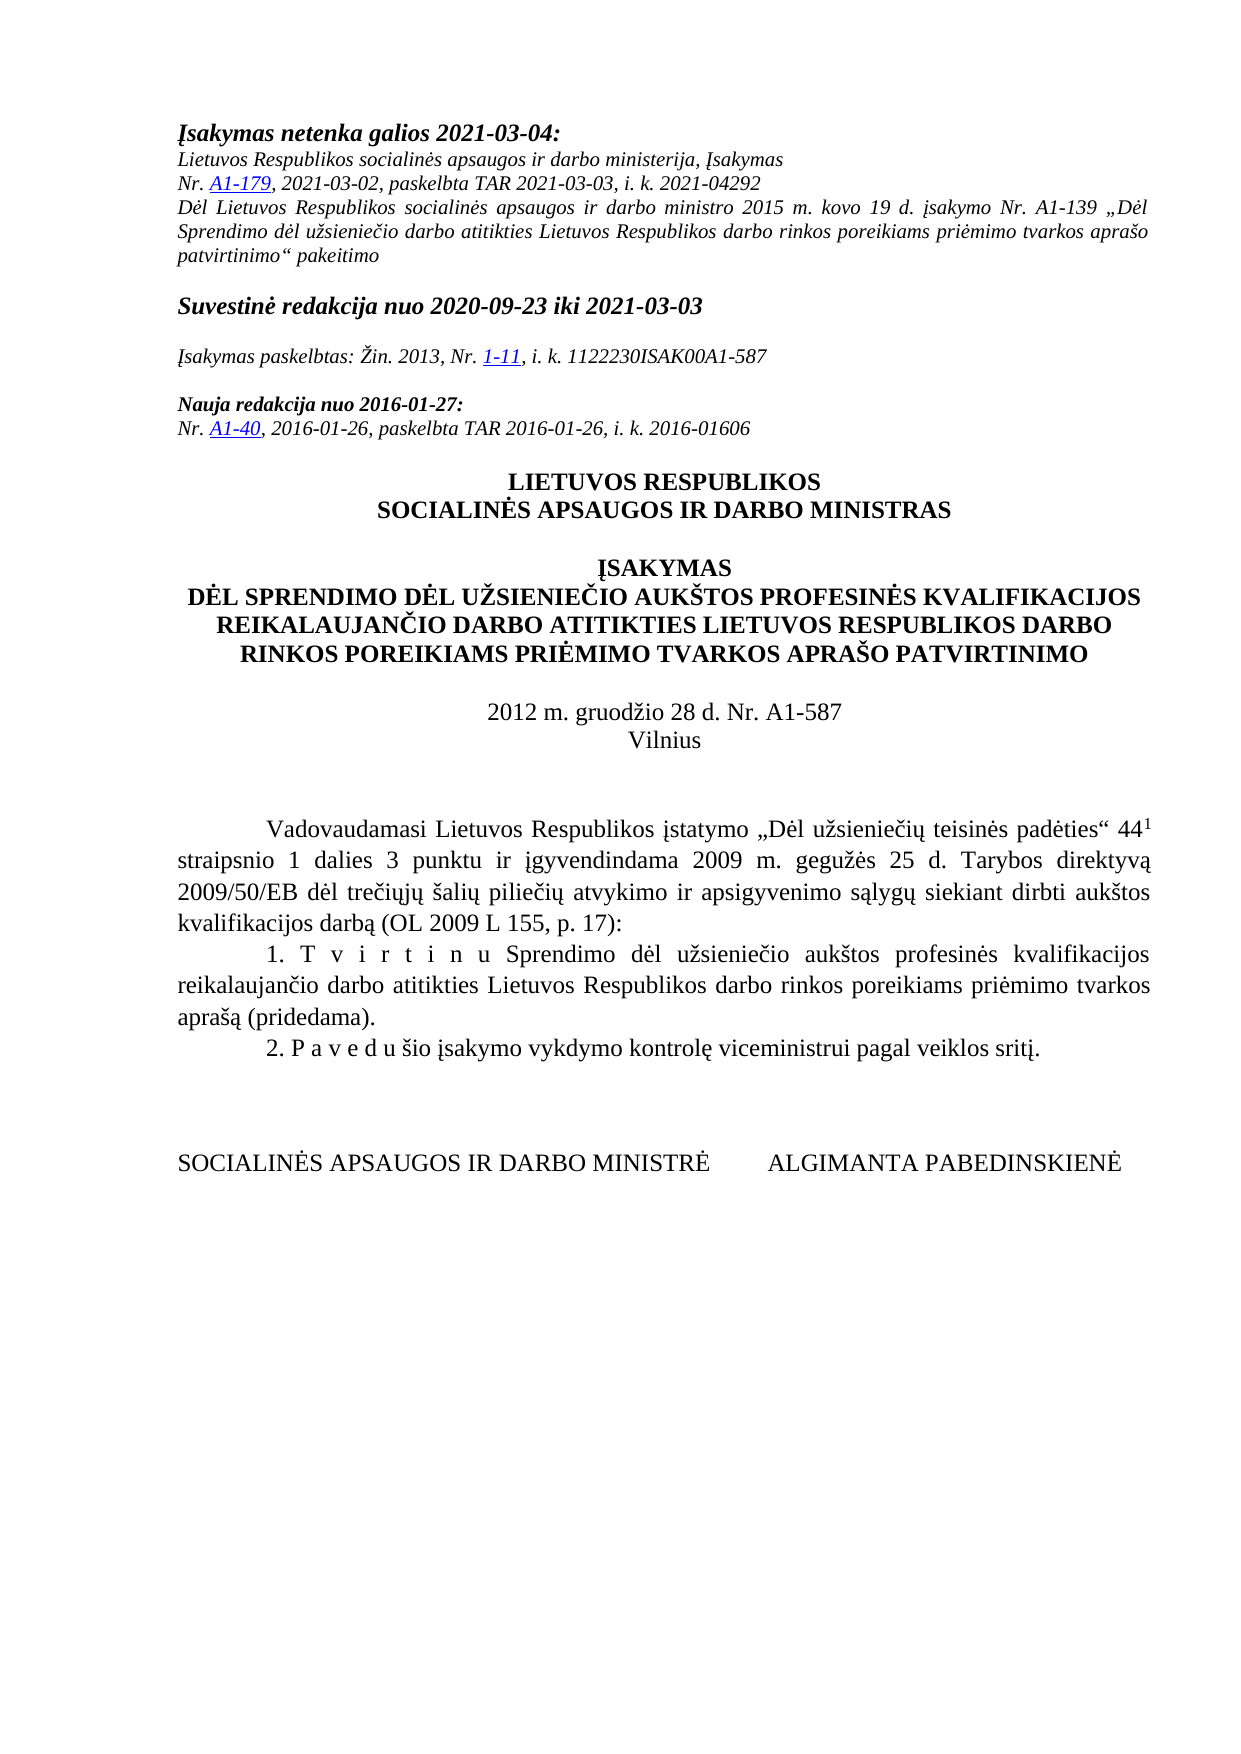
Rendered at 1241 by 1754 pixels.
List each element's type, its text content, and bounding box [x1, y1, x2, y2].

text DĖL SPRENDIMO DĖL UŽSIENIEČIO AUKŠTOS PROFESINĖS KVALIFIKACIJOS REIKALAUJANČIO DARBO ATITIKTIES LIETUVOS RESPUBLIKOS DARBO RINKOS POREIKIAMS PRIĖMIMO TVARKOS APRAŠO PATVIRTINIMO [177, 582, 1152, 668]
text SOCIALINĖS APSAUGOS IR DARBO MINISTRAS [177, 495, 1152, 524]
text Įsakymas paskelbtas: Žin. 2013, Nr. 1-11, i. k. 1122230ISAK00A1-587 [177, 344, 1152, 368]
text Nr. A1-179, 2021-03-02, paskelbta TAR 2021-03-03, i. k. 2021-04292 [177, 171, 1152, 195]
text Nauja redakcija nuo 2016-01-27: [177, 392, 1152, 416]
text Lietuvos Respublikos socialinės apsaugos ir darbo ministerija, Įsakymas [177, 147, 1152, 171]
text ĮSAKYMAS [177, 553, 1152, 582]
text 2012 m. gruodžio 28 d. Nr. A1-587 [177, 697, 1152, 725]
text Vadovaudamasi Lietuvos Respublikos įstatymo „Dėl užsieniečių teisinės padėties“ 441 straipsnio 1 dalies 3 punktu ir įgyvendindama 2009 m. gegužės 25 d. Tarybos direktyvą 2009/50/EB dėl trečiųjų šalių piliečių atvykimo ir apsigyvenimo sąlygų siekiant dirbti aukštos kvalifikacijos darbą (OL 2009 L 155, p. 17): [177, 812, 1152, 937]
text Vilnius [177, 725, 1152, 754]
text Dėl Lietuvos Respublikos socialinės apsaugos ir darbo ministro 2015 m. kovo 19 d. įsakymo Nr. A1-139 „Dėl Sprendimo dėl užsieniečio darbo atitikties Lietuvos Respublikos darbo rinkos poreikiams priėmimo tvarkos aprašo patvirtinimo“ pakeitimo [177, 195, 1152, 267]
text 2. P a v e d u šio įsakymo vykdymo kontrolę viceministrui pagal veiklos sritį. [177, 1030, 1152, 1062]
text 1. T v i r t i n u Sprendimo dėl užsieniečio aukštos profesinės kvalifikacijos reikalaujančio darbo atitikties Lietuvos Respublikos darbo rinkos poreikiams priėmimo tvarkos aprašą (pridedama). [177, 937, 1152, 1030]
text Socialinės apsaugos ir darbo ministrė Algimanta Pabedinskienė [177, 1148, 1152, 1177]
text Įsakymas netenka galios 2021-03-04: [177, 118, 1152, 147]
text LIETUVOS RESPUBLIKOS [177, 467, 1152, 495]
text Suvestinė redakcija nuo 2020-09-23 iki 2021-03-03 [177, 291, 1152, 320]
text Nr. A1-40, 2016-01-26, paskelbta TAR 2016-01-26, i. k. 2016-01606 [177, 416, 1152, 440]
